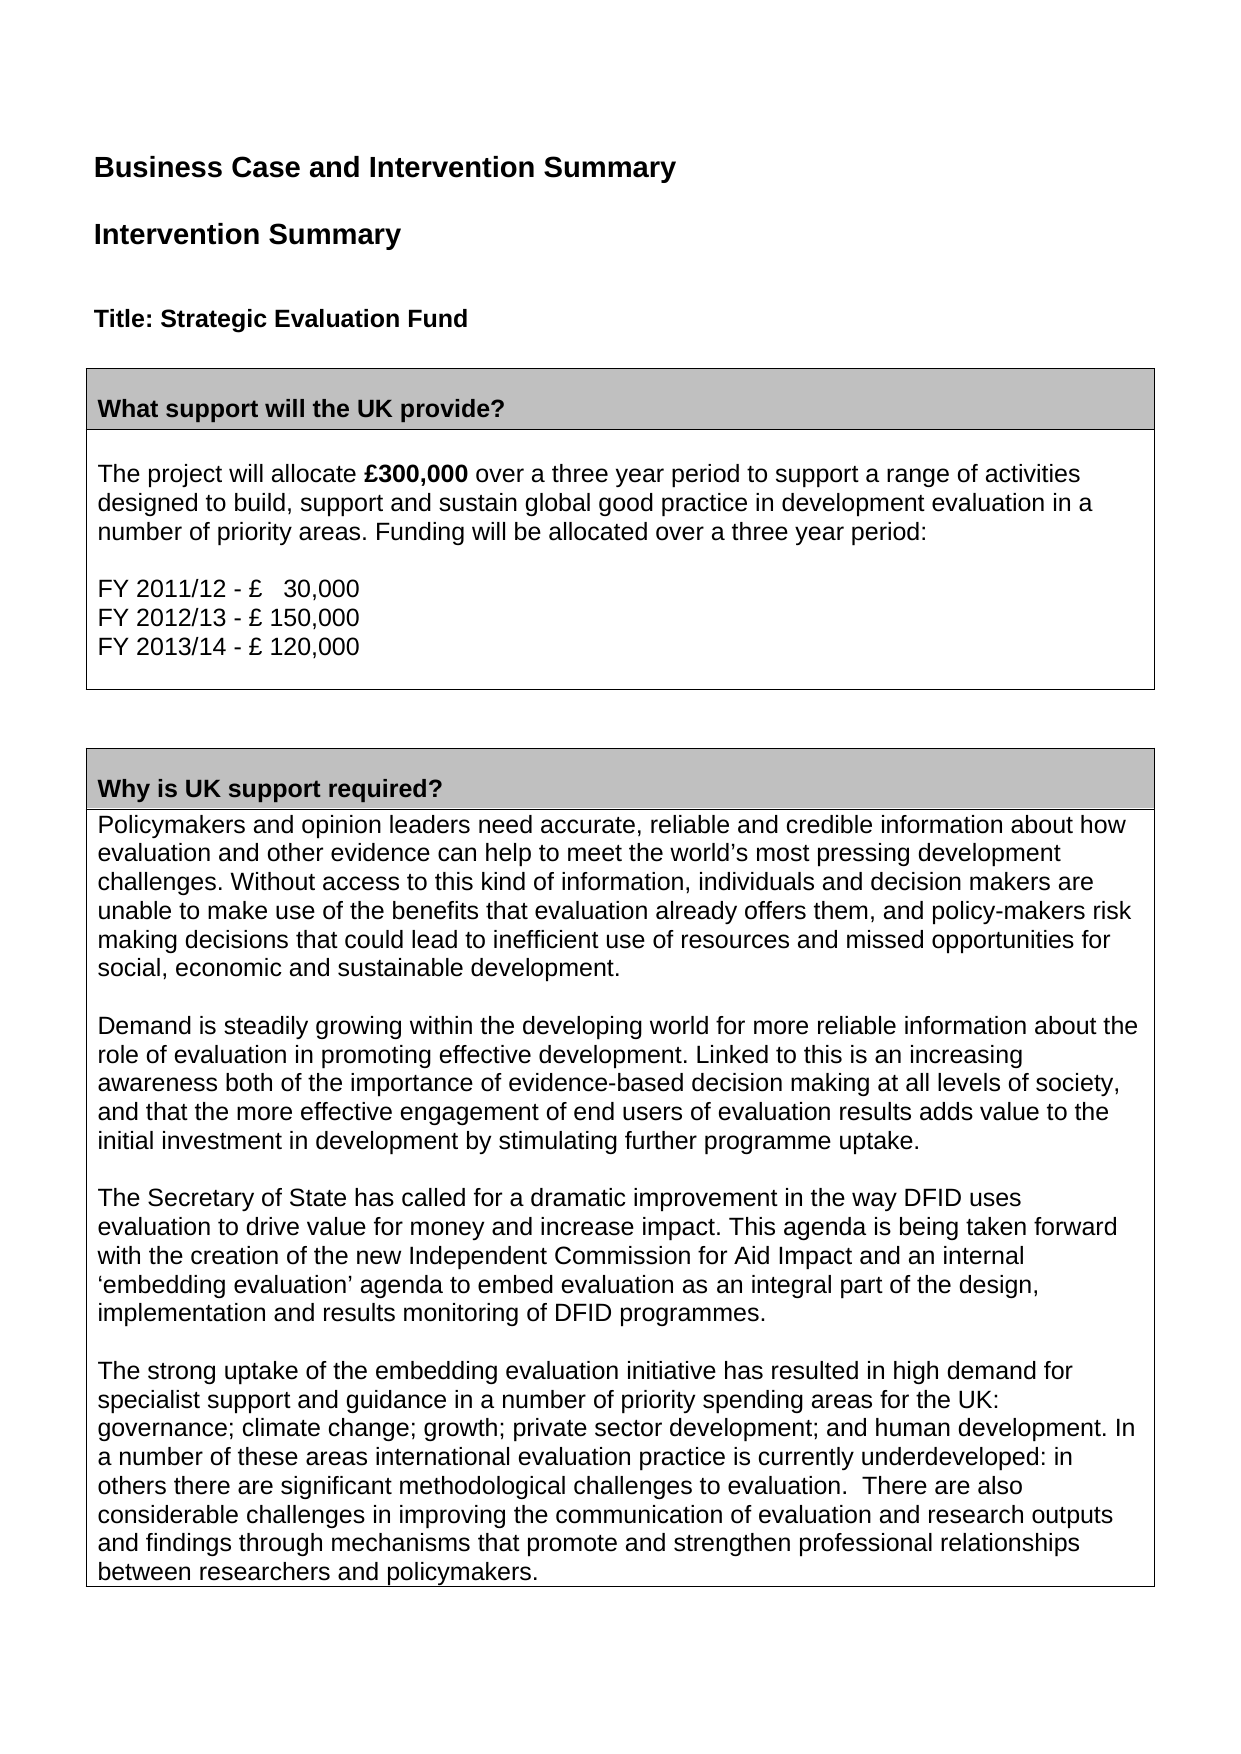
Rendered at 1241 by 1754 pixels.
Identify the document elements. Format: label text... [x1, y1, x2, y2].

text Intervention Summary [93, 217, 1125, 251]
text Business Case and Intervention Summary [93, 150, 1125, 183]
subtitle Title: Strategic Evaluation Fund [93, 304, 1125, 333]
table_header Why is UK support required? [87, 749, 1154, 808]
table_header What support will the UK provide? [87, 369, 1154, 429]
table_cell Policymakers and opinion leaders need accurate, reliable and credible information about how evaluation and other evidence can help to meet the world’s most pressing development challenges. Without access to this kind of information, individuals and decision makers are unable to make use of the benefits that evaluation already offers them, and policy-makers risk making decisions that could lead to inefficient use of resources and missed opportunities for social, economic and sustainable development. Demand is steadily growing within the developing world for more reliable information about the role of evaluation in promoting effective development. Linked to this is an increasing awareness both of the importance of evidence-based decision making at all levels of society, and that the more effective engagement of end users of evaluation results adds value to the initial investment in development by stimulating further programme uptake. The Secretary of State has called for a dramatic improvement in the way DFID uses evaluation to drive value for money and increase impact. This agenda is being taken forward with the creation of the new Independent Commission for Aid Impact and an internal ‘embedding evaluation’ agenda to embed evaluation as an integral part of the design, implementation and results monitoring of DFID programmes. The strong uptake of the embedding evaluation initiative has resulted in high demand for specialist support and guidance in a number of priority spending areas for the UK: governance; climate change; growth; private sector development; and human development. In a number of these areas international evaluation practice is currently underdeveloped: in others there are significant methodological challenges to evaluation. There are also considerable challenges in improving the communication of evaluation and research outputs and findings through mechanisms that promote and strengthen professional relationships between researchers and policymakers. [87, 810, 1154, 1586]
table_cell The project will allocate £300,000 over a three year period to support a range of activities designed to build, support and sustain global good practice in development evaluation in a number of priority areas. Funding will be allocated over a three year period: FY 2011/12 - £ 30,000 FY 2012/13 - £ 150,000 FY 2013/14 - £ 120,000 [87, 430, 1154, 689]
